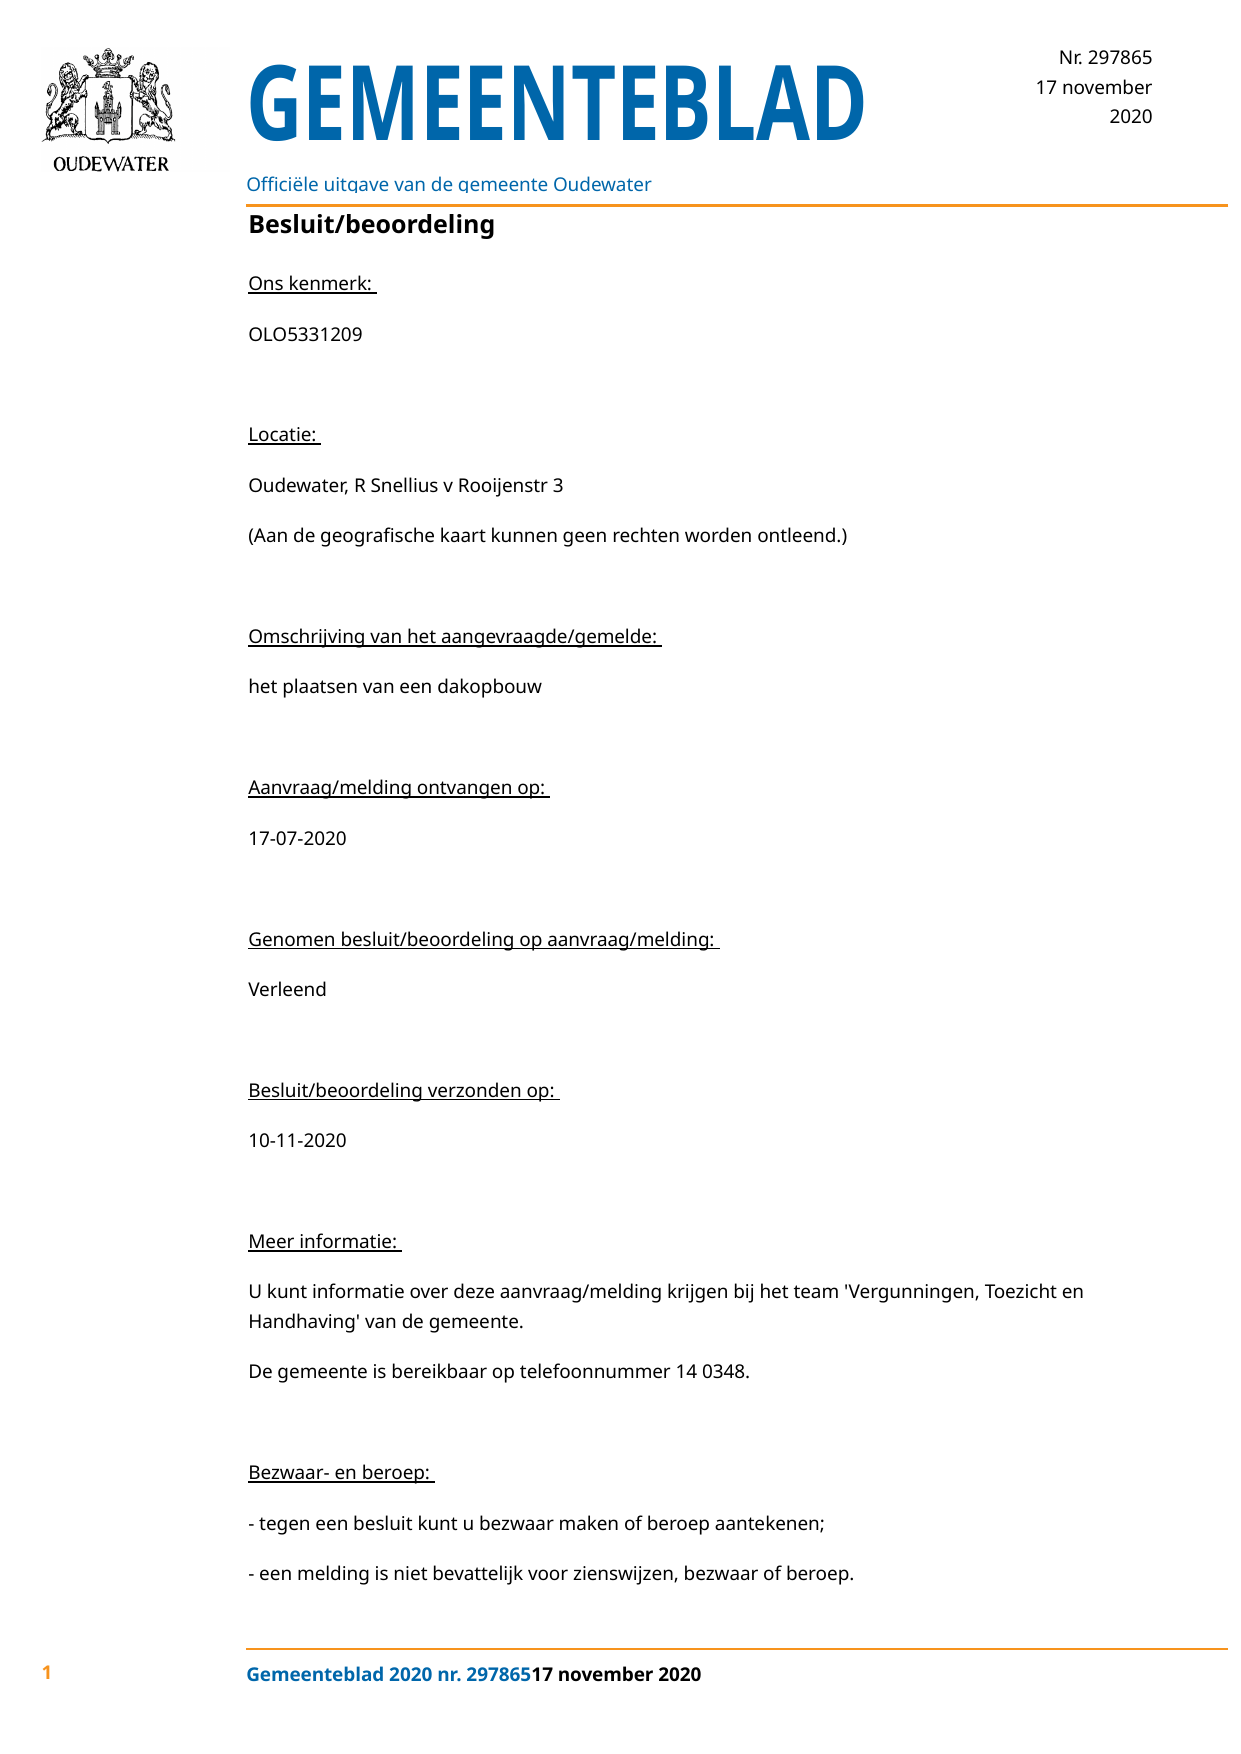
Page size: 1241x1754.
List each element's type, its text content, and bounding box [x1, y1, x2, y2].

text De gemeente is bereikbaar op telefoonnummer 14 0348. [248, 1359, 1152, 1384]
text 17-07-2020 [248, 825, 1152, 851]
text Locatie: [248, 422, 1152, 447]
text het plaatsen van een dakopbouw [248, 674, 1152, 699]
text 10-11-2020 [248, 1127, 1152, 1153]
text OLO5331209 [248, 321, 1152, 346]
text U kunt informatie over deze aanvraag/melding krijgen bij het team 'Vergunningen, Toezicht en Handhaving' van de gemeente. [248, 1279, 1152, 1334]
text - tegen een besluit kunt u bezwaar maken of beroep aantekenen; [248, 1510, 1152, 1536]
text Besluit/beoordeling verzonden op: [248, 1077, 1152, 1103]
text Aanvraag/melding ontvangen op: [248, 774, 1152, 800]
text Oudewater, R Snellius v Rooijenstr 3 [248, 472, 1152, 498]
text Genomen besluit/beoordeling op aanvraag/melding: [248, 926, 1152, 951]
text Bezwaar- en beroep: [248, 1459, 1152, 1485]
text Meer informatie: [248, 1228, 1152, 1254]
picture [41, 47, 231, 172]
text Verleend [248, 976, 1152, 1002]
text Besluit/beoordeling [248, 207, 1152, 241]
text - een melding is niet bevattelijk voor zienswijzen, bezwaar of beroep. [248, 1560, 1152, 1586]
text (Aan de geografische kaart kunnen geen rechten worden ontleend.) [248, 522, 1152, 548]
text Omschrijving van het aangevraagde/gemelde: [248, 623, 1152, 649]
text Ons kenmerk: [248, 270, 1152, 296]
